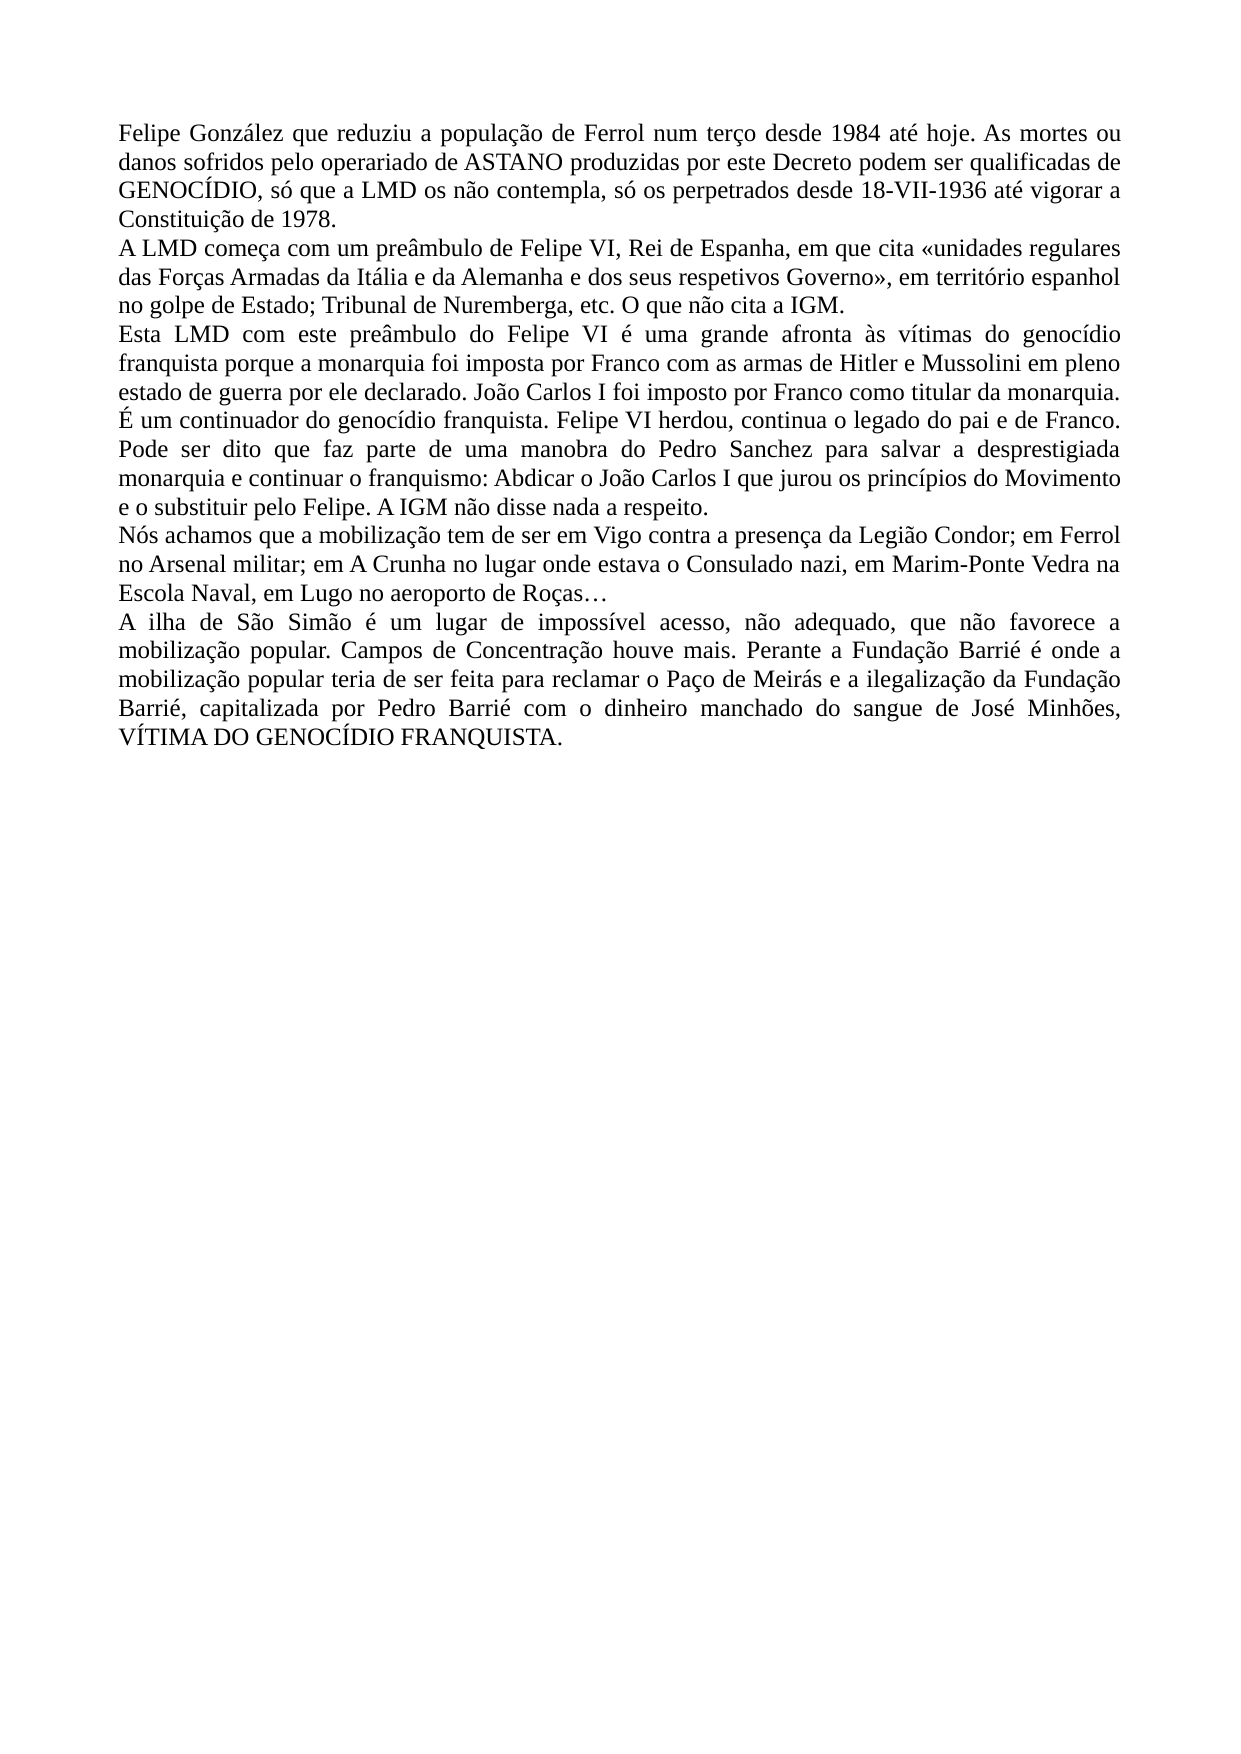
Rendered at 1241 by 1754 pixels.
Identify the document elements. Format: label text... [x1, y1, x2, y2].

text Esta LMD com este preâmbulo do Felipe VI é uma grande afronta às vítimas do genocídio franquista porque a monarquia foi imposta por Franco com as armas de Hitler e Mussolini em pleno estado de guerra por ele declarado. João Carlos I foi imposto por Franco como titular da monarquia. É um continuador do genocídio franquista. Felipe VI herdou, continua o legado do pai e de Franco. Pode ser dito que faz parte de uma manobra do Pedro Sanchez para salvar a desprestigiada monarquia e continuar o franquismo: Abdicar o João Carlos I que jurou os princípios do Movimento e o substituir pelo Felipe. A IGM não disse nada a respeito. [118, 319, 1122, 521]
text Nós achamos que a mobilização tem de ser em Vigo contra a presença da Legião Condor; em Ferrol no Arsenal militar; em A Crunha no lugar onde estava o Consulado nazi, em Marim-Ponte Vedra na Escola Naval, em Lugo no aeroporto de Roças… [118, 521, 1122, 607]
text A LMD começa com um preâmbulo de Felipe VI, Rei de Espanha, em que cita «unidades regulares das Forças Armadas da Itália e da Alemanha e dos seus respetivos Governo», em território espanhol no golpe de Estado; Tribunal de Nuremberga, etc. O que não cita a IGM. [118, 233, 1122, 319]
text A ilha de São Simão é um lugar de impossível acesso, não adequado, que não favorece a mobilização popular. Campos de Concentração houve mais. Perante a Fundação Barrié é onde a mobilização popular teria de ser feita para reclamar o Paço de Meirás e a ilegalização da Fundação Barrié, capitalizada por Pedro Barrié com o dinheiro manchado do sangue de José Minhões, VÍTIMA DO GENOCÍDIO FRANQUISTA. [118, 607, 1122, 751]
text Felipe González que reduziu a população de Ferrol num terço desde 1984 até hoje. As mortes ou danos sofridos pelo operariado de ASTANO produzidas por este Decreto podem ser qualificadas de GENOCÍDIO, só que a LMD os não contempla, só os perpetrados desde 18-VII-1936 até vigorar a Constituição de 1978. [118, 118, 1122, 233]
